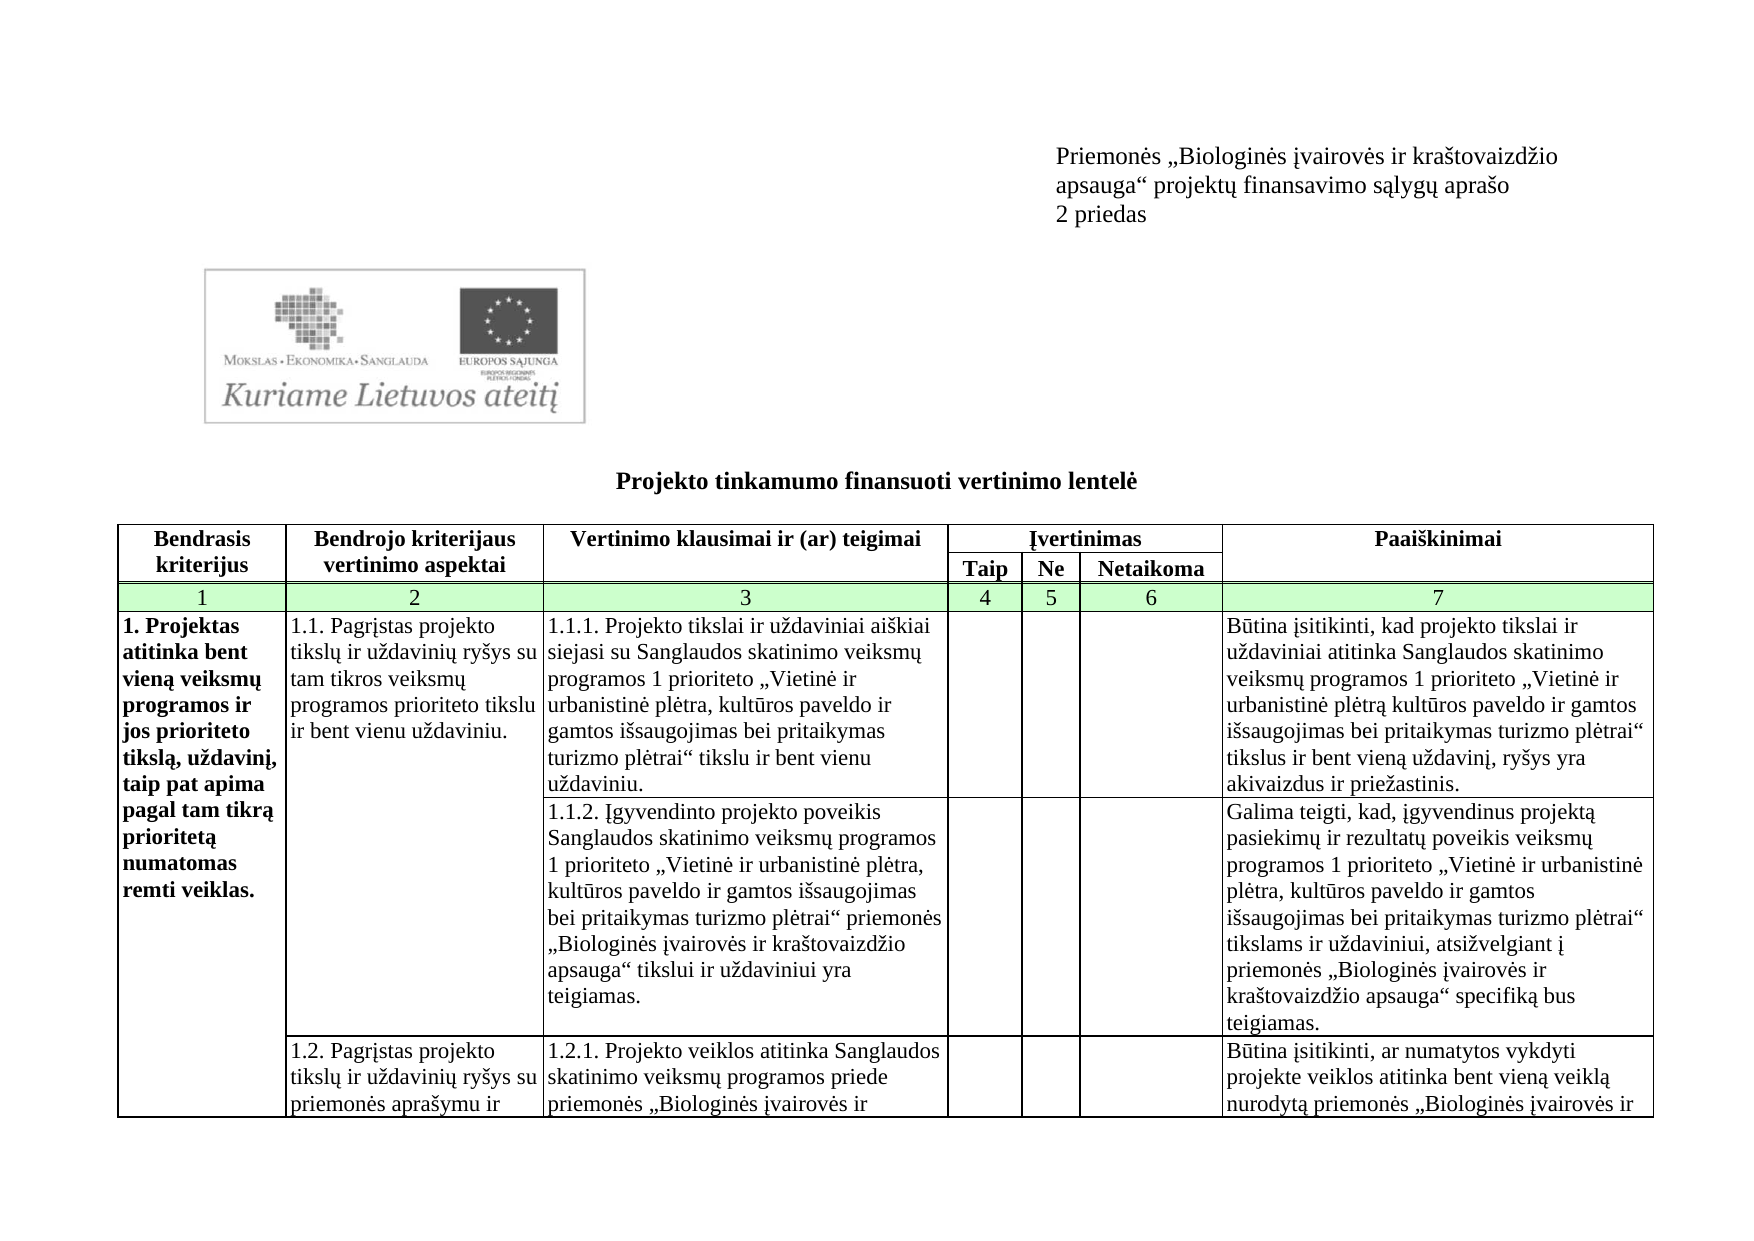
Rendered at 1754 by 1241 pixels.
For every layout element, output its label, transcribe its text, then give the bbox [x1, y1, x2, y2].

table_cell [949, 798, 1021, 1035]
table_cell [1081, 798, 1222, 1035]
table_cell [949, 1037, 1021, 1116]
table_cell 1.2. Pagrįstas projekto tikslų ir uždavinių ryšys su priemonės aprašymu ir [287, 1037, 543, 1116]
table_cell Ne [1023, 553, 1079, 581]
table_cell 4 [949, 584, 1021, 611]
table_cell 6 [1081, 584, 1222, 611]
table_cell [1023, 1037, 1079, 1116]
table_header Vertinimo klausimai ir (ar) teigimai [544, 525, 947, 581]
table_cell 3 [544, 584, 947, 611]
table_cell 1. Projektas atitinka bent vieną veiksmų programos ir jos prioriteto tikslą, uždavinį, taip pat apima pagal tam tikrą prioritetą numatomas remti veiklas. [119, 612, 285, 1116]
table_header Bendrojo kriterijaus vertinimo aspektai [287, 525, 543, 581]
table_cell 2 [287, 584, 543, 611]
table_cell 1.1.1. Projekto tikslai ir uždaviniai aiškiai siejasi su Sanglaudos skatinimo veiksmų programos 1 prioriteto „Vietinė ir urbanistinė plėtra, kultūros paveldo ir gamtos išsaugojimas bei pritaikymas turizmo plėtrai“ tikslu ir bent vienu uždaviniu. [544, 612, 947, 797]
text Priemonės „Biologinės įvairovės ir kraštovaizdžio apsauga“ projektų finansavimo sąlygų aprašo [1056, 141, 1635, 199]
table_cell 1.1. Pagrįstas projekto tikslų ir uždavinių ryšys su tam tikros veiksmų programos prioriteto tikslu ir bent vienu uždaviniu. [287, 612, 543, 1035]
table_cell [1081, 612, 1222, 797]
table_cell Galima teigti, kad, įgyvendinus projektą pasiekimų ir rezultatų poveikis veiksmų programos 1 prioriteto „Vietinė ir urbanistinė plėtra, kultūros paveldo ir gamtos išsaugojimas bei pritaikymas turizmo plėtrai“ tikslams ir uždaviniui, atsižvelgiant į priemonės „Biologinės įvairovės ir kraštovaizdžio apsauga“ specifiką bus teigiamas. [1223, 798, 1653, 1035]
table_header Įvertinimas [949, 525, 1222, 552]
table_cell 1.2.1. Projekto veiklos atitinka Sanglaudos skatinimo veiksmų programos priede priemonės „Biologinės įvairovės ir [544, 1037, 947, 1116]
table_cell Būtina įsitikinti, kad projekto tikslai ir uždaviniai atitinka Sanglaudos skatinimo veiksmų programos 1 prioriteto „Vietinė ir urbanistinė plėtrą kultūros paveldo ir gamtos išsaugojimas bei pritaikymas turizmo plėtrai“ tikslus ir bent vieną uždavinį, ryšys yra akivaizdus ir priežastinis. [1223, 612, 1653, 797]
table_cell Būtina įsitikinti, ar numatytos vykdyti projekte veiklos atitinka bent vieną veiklą nurodytą priemonės „Biologinės įvairovės ir [1223, 1037, 1653, 1116]
text Projekto tinkamumo finansuoti vertinimo lentelė [118, 466, 1635, 495]
table_cell [1023, 798, 1079, 1035]
table_cell 7 [1223, 584, 1653, 611]
table_cell 1 [119, 584, 285, 611]
table_cell Taip [949, 553, 1021, 581]
table_cell [949, 612, 1021, 797]
table_header Bendrasis kriterijus [119, 525, 285, 581]
table_cell Netaikoma [1081, 553, 1222, 581]
table_cell [1081, 1037, 1222, 1116]
table_header Paaiškinimai [1223, 525, 1653, 581]
text 2 priedas [1056, 199, 1635, 227]
table_cell [1023, 612, 1079, 797]
table_cell 1.1.2. Įgyvendinto projekto poveikis Sanglaudos skatinimo veiksmų programos 1 prioriteto „Vietinė ir urbanistinė plėtra, kultūros paveldo ir gamtos išsaugojimas bei pritaikymas turizmo plėtrai“ priemonės „Biologinės įvairovės ir kraštovaizdžio apsauga“ tikslui ir uždaviniui yra teigiamas. [544, 798, 947, 1035]
table_cell 5 [1023, 584, 1079, 611]
